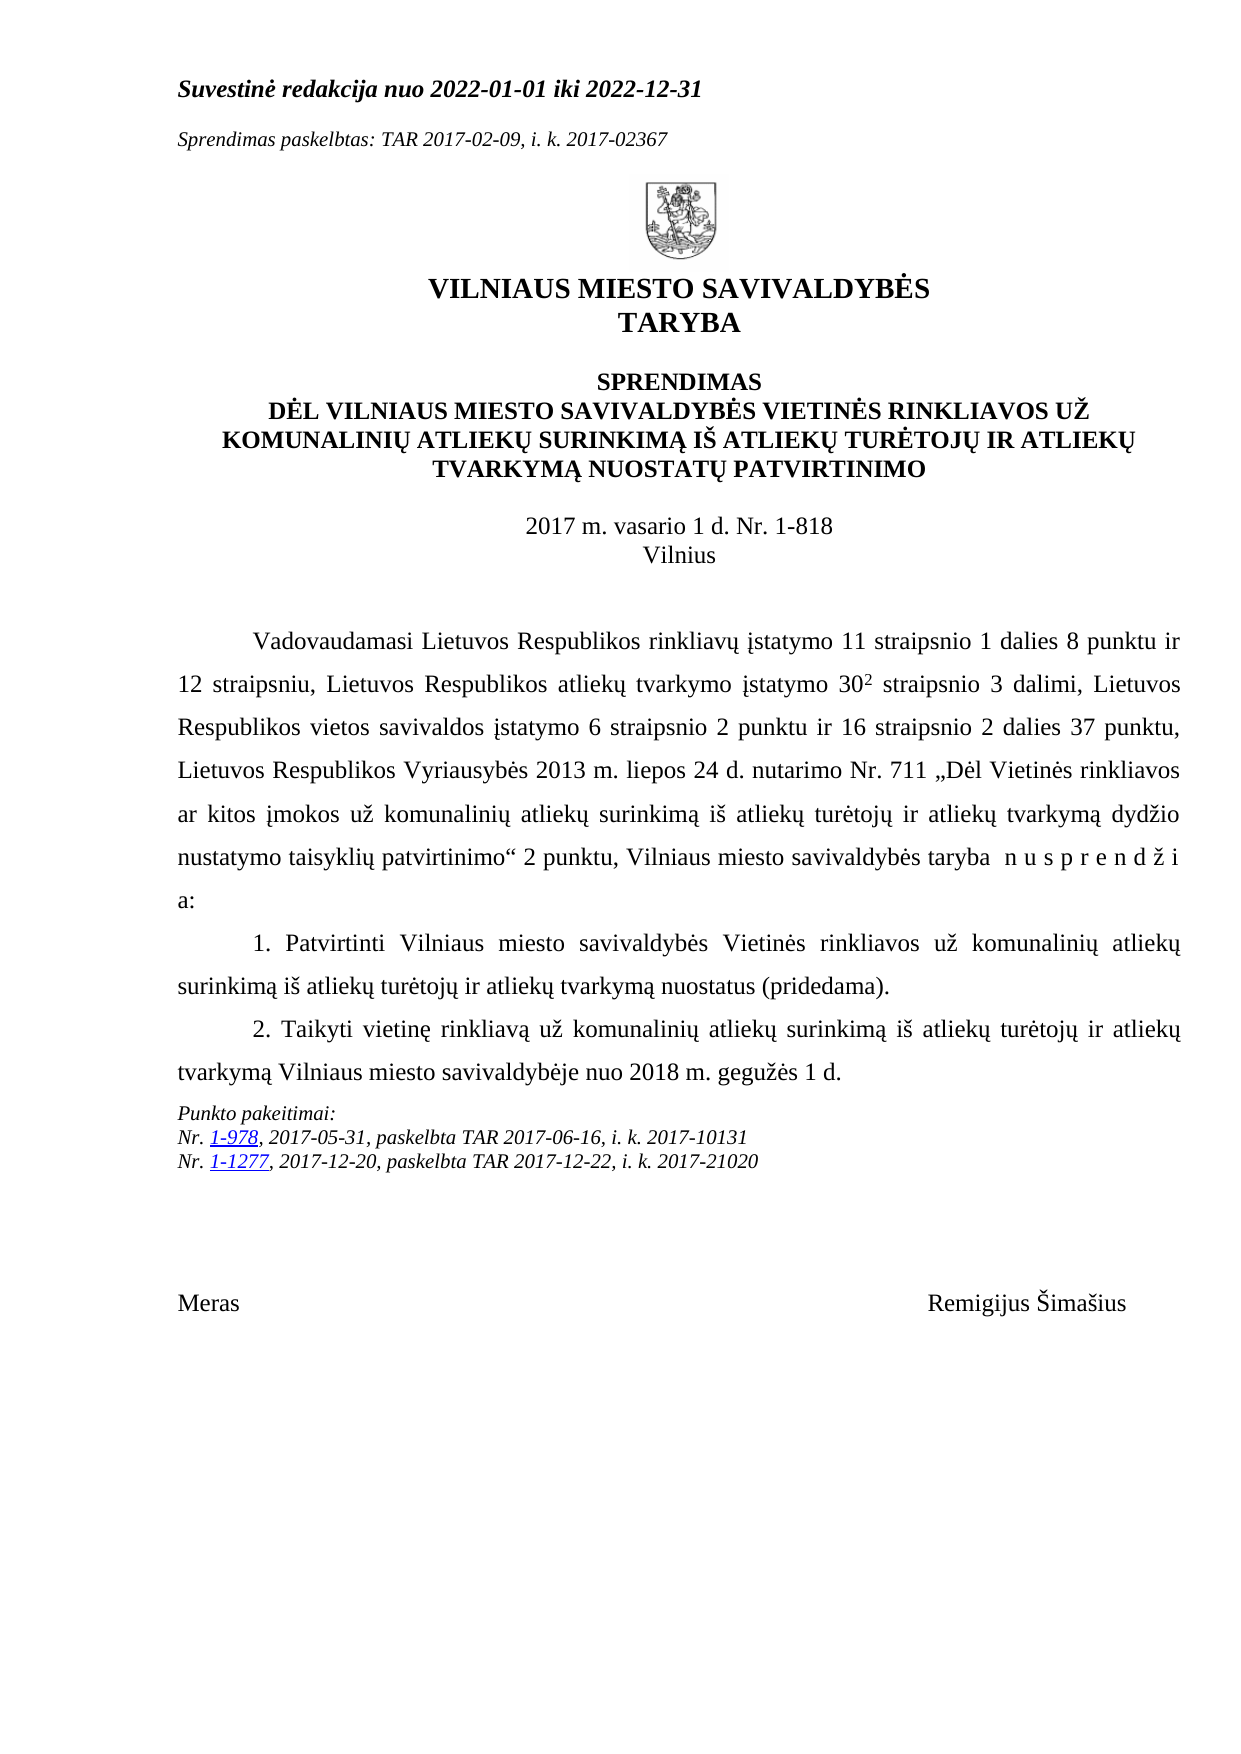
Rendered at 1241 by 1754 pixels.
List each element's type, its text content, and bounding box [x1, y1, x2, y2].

text TARYBA [177, 305, 1181, 339]
text Suvestinė redakcija nuo 2022-01-01 iki 2022-12-31 [177, 74, 1181, 103]
text VILNIAUS MIESTO SAVIVALDYBĖS [177, 272, 1181, 305]
text Punkto pakeitimai: [177, 1101, 1181, 1125]
text 2017 m. vasario 1 d. Nr. 1-818 [177, 511, 1181, 540]
text Nr. 1-1277, 2017-12-20, paskelbta TAR 2017-12-22, i. k. 2017-21020 [177, 1149, 1181, 1173]
text Sprendimas paskelbtas: TAR 2017-02-09, i. k. 2017-02367 [177, 127, 1181, 151]
text DĖL VILNIAUS MIESTO SAVIVALDYBĖS VIETINĖS RINKLIAVOS UŽ KOMUNALINIŲ ATLIEKŲ SURINKIMĄ IŠ ATLIEKŲ TURĖTOJŲ IR ATLIEKŲ TVARKYMĄ NUOSTATŲ PATVIRTINIMO [177, 396, 1181, 482]
text Meras Remigijus Šimašius [177, 1288, 1181, 1317]
text SPRENDIMAS [177, 367, 1181, 396]
text Nr. 1-978, 2017-05-31, paskelbta TAR 2017-06-16, i. k. 2017-10131 [177, 1125, 1181, 1149]
text 1. Patvirtinti Vilniaus miesto savivaldybės Vietinės rinkliavos už komunalinių atliekų surinkimą iš atliekų turėtojų ir atliekų tvarkymą nuostatus (pridedama). [177, 928, 1181, 1000]
text Vilnius [177, 540, 1181, 569]
text 2. Taikyti vietinę rinkliavą už komunalinių atliekų surinkimą iš atliekų turėtojų ir atliekų tvarkymą Vilniaus miesto savivaldybėje nuo 2018 m. gegužės 1 d. [177, 1014, 1181, 1086]
text Vadovaudamasi Lietuvos Respublikos rinkliavų įstatymo 11 straipsnio 1 dalies 8 punktu ir 12 straipsniu, Lietuvos Respublikos atliekų tvarkymo įstatymo 302 straipsnio 3 dalimi, Lietuvos Respublikos vietos savivaldos įstatymo 6 straipsnio 2 punktu ir 16 straipsnio 2 dalies 37 punktu, Lietuvos Respublikos Vyriausybės 2013 m. liepos 24 d. nutarimo Nr. 711 „Dėl Vietinės rinkliavos ar kitos įmokos už komunalinių atliekų surinkimą iš atliekų turėtojų ir atliekų tvarkymą dydžio nustatymo taisyklių patvirtinimo“ 2 punktu, Vilniaus miesto savivaldybės taryba n u s p r e n d ž i a: [177, 626, 1181, 914]
